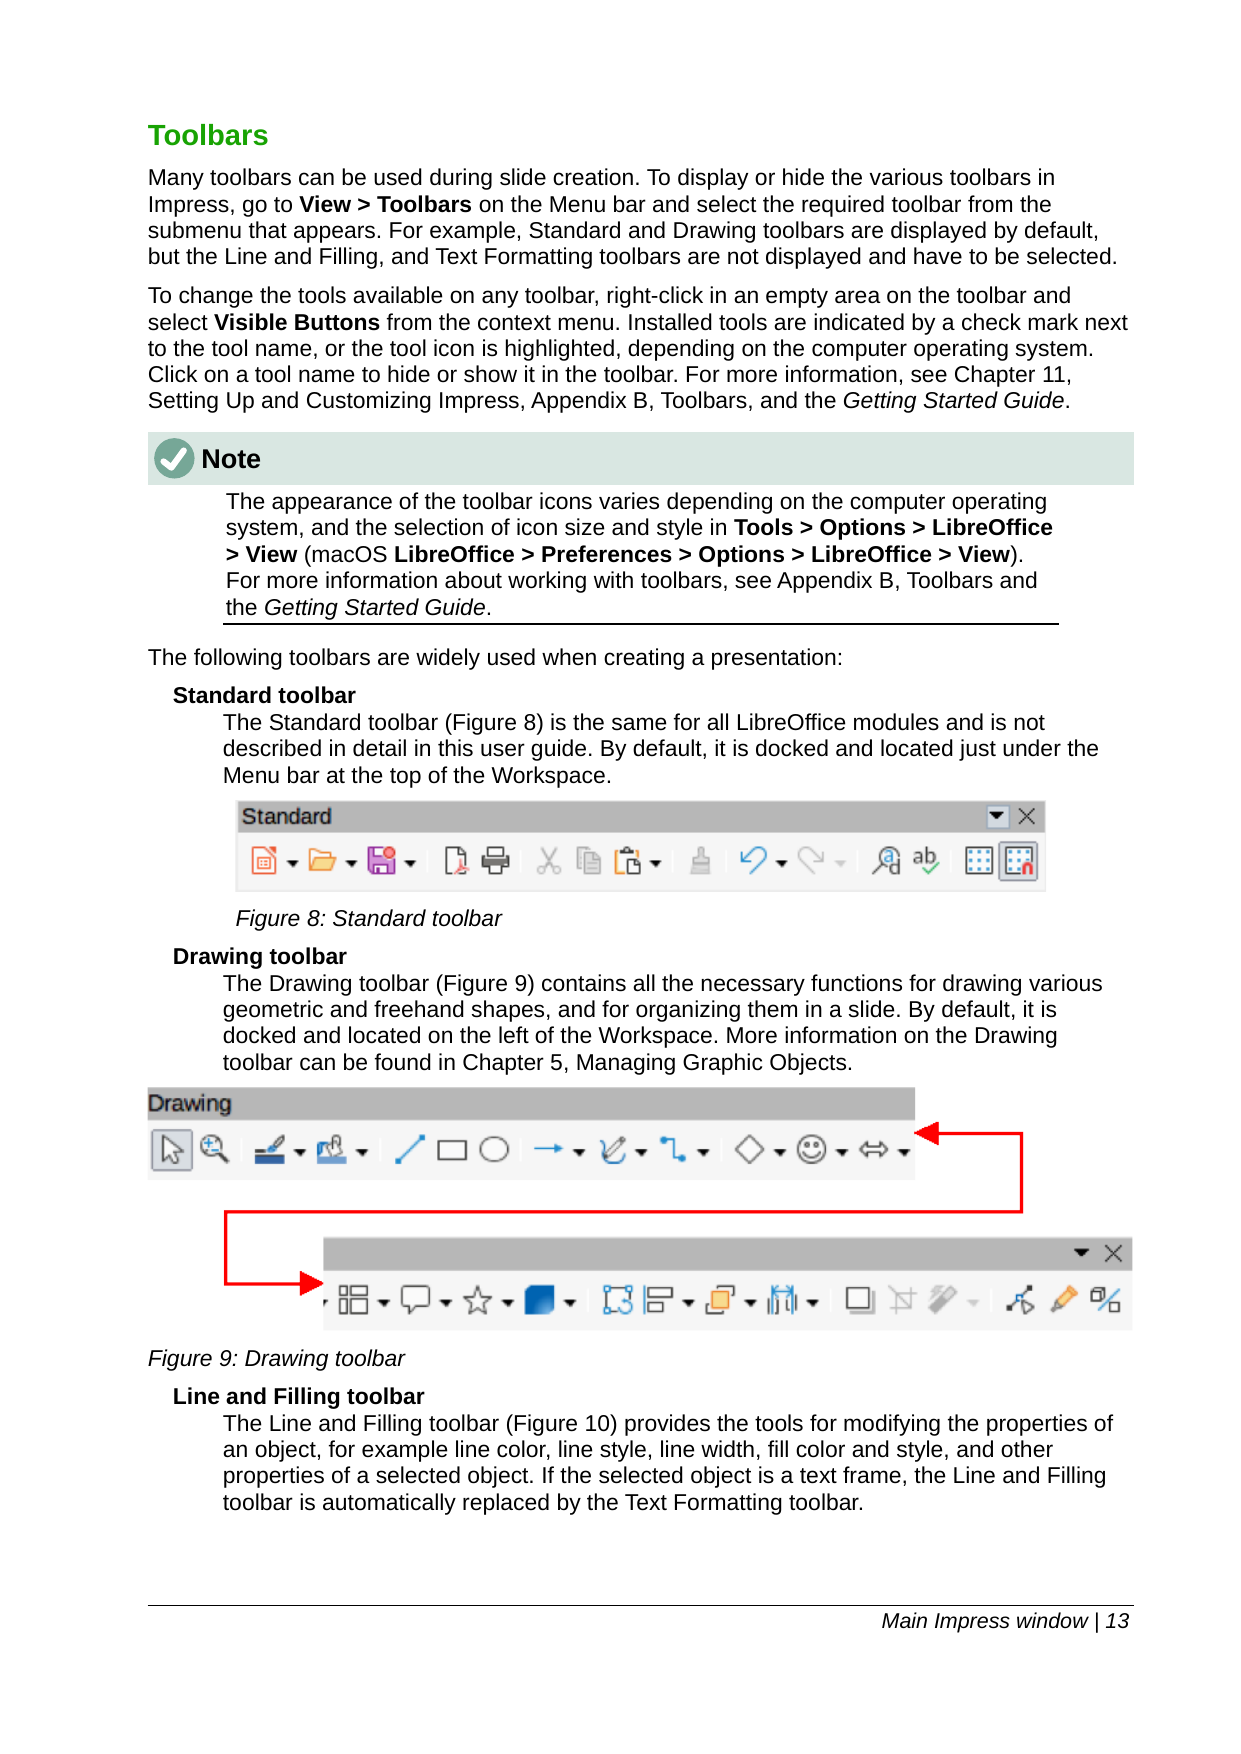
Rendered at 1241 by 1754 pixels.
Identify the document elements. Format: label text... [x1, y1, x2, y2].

text Figure 9: Drawing toolbar [148, 1344, 1134, 1371]
text The following toolbars are widely used when creating a presentation: [148, 644, 1134, 670]
picture [147, 1087, 1134, 1332]
picture [235, 800, 1047, 892]
subtitle Toolbars [148, 118, 1134, 152]
text The Drawing toolbar (Figure 9) contains all the necessary functions for drawing various geometric and freehand shapes, and for organizing them in a slide. By default, it is docked and located on the left of the Workspace. More information on the Drawing toolbar can be found in Chapter 5, Managing Graphic Objects. [223, 970, 1134, 1075]
text The Standard toolbar (Figure 8) is the same for all LibreOffice modules and is not described in detail in this user guide. By default, it is docked and located just under the Menu bar at the top of the Workspace. [223, 709, 1134, 788]
text The Line and Filling toolbar (Figure 10) provides the tools for modifying the properties of an object, for example line color, line style, line width, fill color and style, and other properties of a selected object. If the selected object is a text frame, the Line and Filling toolbar is automatically replaced by the Text Formatting toolbar. [223, 1410, 1134, 1515]
text Drawing toolbar [173, 943, 1134, 970]
text Standard toolbar [173, 682, 1134, 709]
text Line and Filling toolbar [173, 1383, 1134, 1410]
text To change the tools available on any toolbar, right-click in an empty area on the toolbar and select Visible Buttons from the context menu. Installed tools are indicated by a check mark next to the tool name, or the tool icon is highlighted, depending on the computer operating system. Click on a tool name to hide or show it in the toolbar. For more information, see Chapter 11, Setting Up and Customizing Impress, Appendix B, Toolbars, and the Getting Started Guide. [148, 282, 1134, 414]
text The appearance of the toolbar icons varies depending on the computer operating system, and the selection of icon size and style in Tools > Options > LibreOffice > View (macOS LibreOffice > Preferences > Options > LibreOffice > View). For more information about working with toolbars, see Appendix B, Toolbars and the Getting Started Guide. [223, 485, 1059, 623]
subtitle Note [148, 432, 1134, 485]
text Many toolbars can be used during slide creation. To display or hide the various toolbars in Impress, go to View > Toolbars on the Menu bar and select the required toolbar from the submenu that appears. For example, Standard and Drawing toolbars are displayed by default, but the Line and Filling, and Text Formatting toolbars are not displayed and have to be selected. [148, 164, 1134, 269]
text Figure 8: Standard toolbar [235, 904, 1046, 931]
